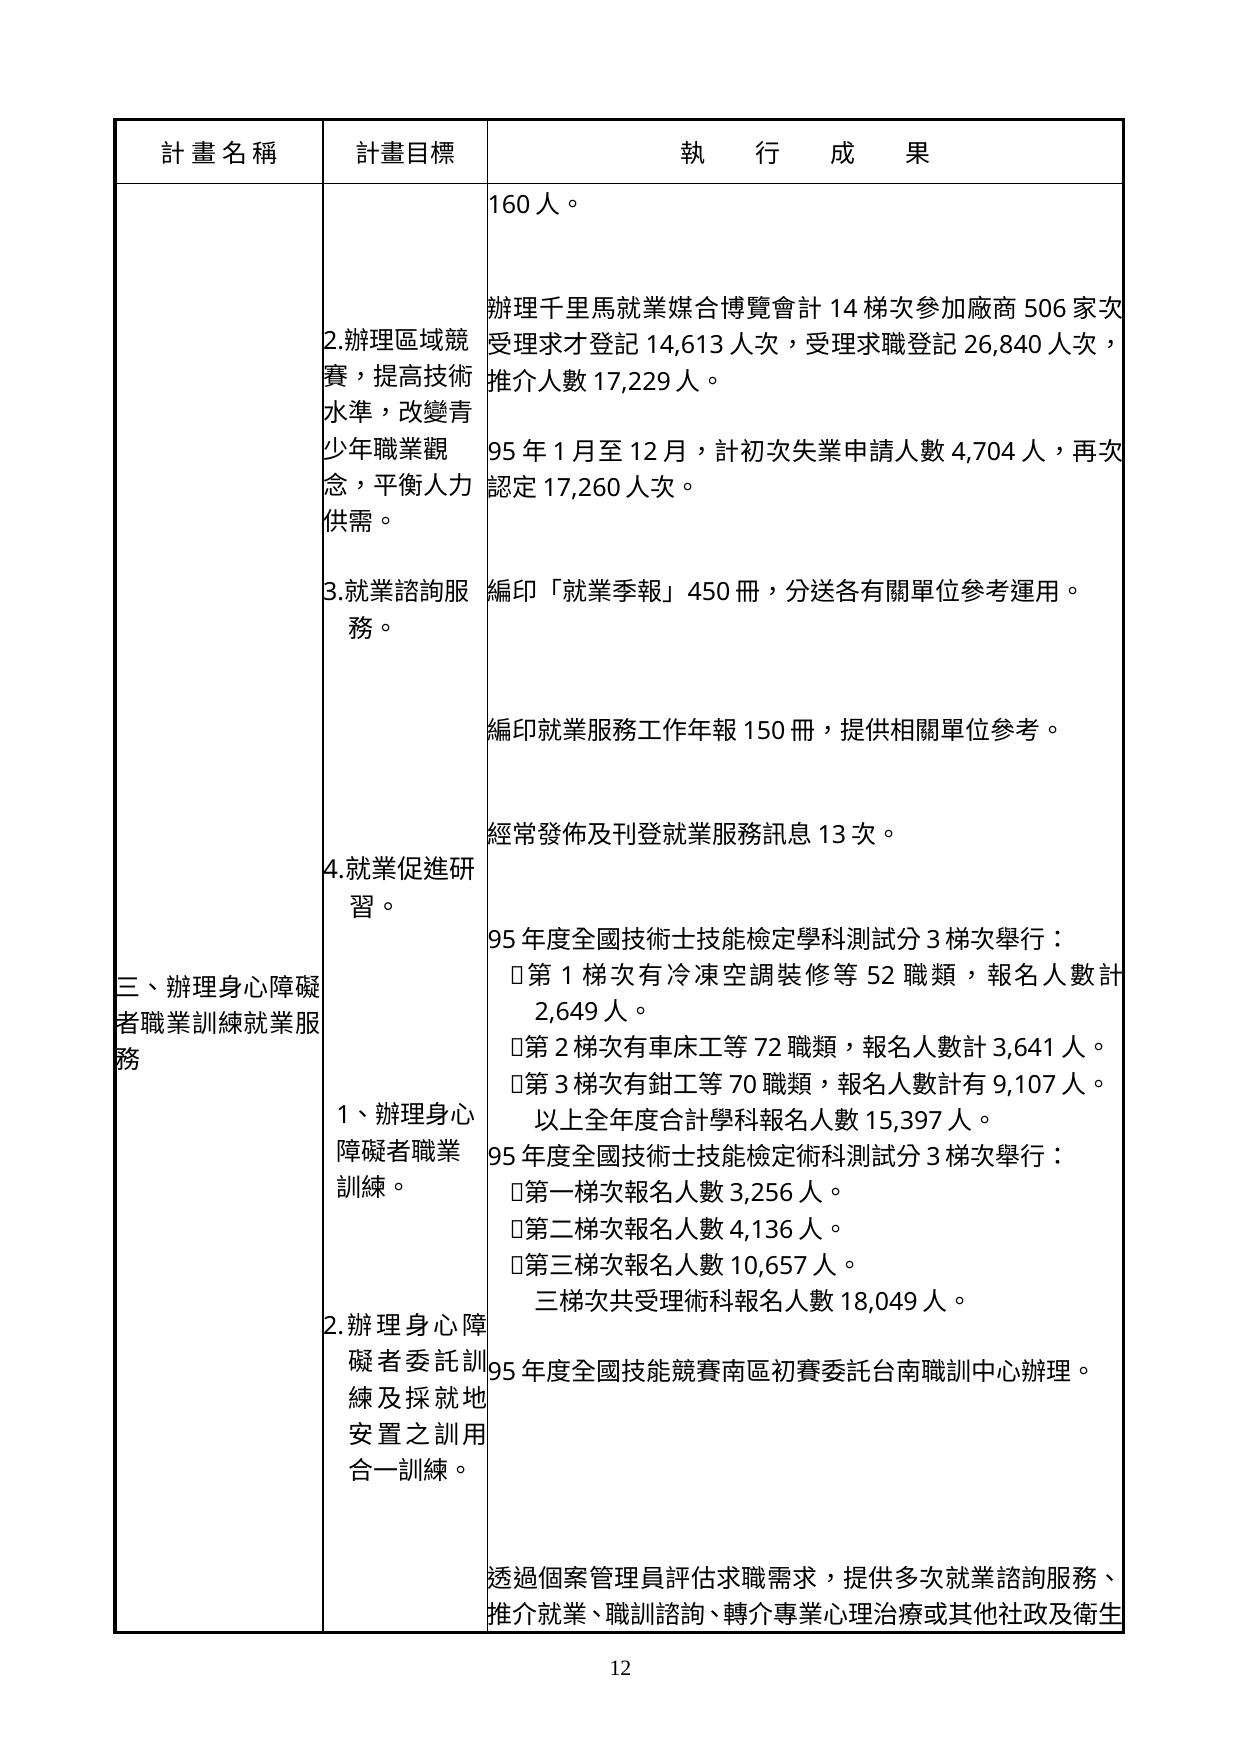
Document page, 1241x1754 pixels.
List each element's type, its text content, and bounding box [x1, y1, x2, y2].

table_header 執 行 成 果 [488, 121, 1122, 182]
table_cell 輔導本市產業工人發展並健全各產業工會組織。 1.加強督導現有各產職業工會，確實發揮組織功能。 2.加強輔導各工會團體建立財務自主化、公開化制度。 3.輔導工會團體加強會務活動，推行改善社會風氣，擴大社會服務功能。 4.配合推廣2009年世界運動會-「7人制橄欖球」運動項目 1.補助本市各級工會辦理勞工教育。 2.補助本市總工會、產業總工會發行勞工刊物。 3.編撰勞工教育教材。 4.推動勞動法制教育。 5.多元化辦理勞工教育，擴大參與層面。 6.勞工教育中心業務。 7.勞工博物館籌備處。 1.保障勞工權益嚴格查核各事業單位勞動條件。 2.積極宣導勞工退休新制規定。 3.加強勞動基準法宣導。 加強兩性工作平等法檢查與宣導。 提高勞工安全衛生意識與加強安全衛生宣導。 1. 貫徹執行勞動基準法有關規定。 2.. 製造業、水電燃氣業、交通運輸業及其他適用行業勞工安全衛生檢查。 3.加強營造業勞工安全衛生檢查。 1. 督導事業單位辦理有害物質作業環境之管理及積極改善作業環境。 督促事業單位實施健康檢查。 1.辦理高壓氣體特定設備、鍋爐及起重升降機具等危險性機械或設備之安全檢查與管理。 2加強碼頭裝卸安全衛生措施檢查。 督促舉辦勞資會議。 督導考核團體協約之訂定與施行。 有效處理勞資爭議，維繫勞資和諧。 1.提供勞工各項服務，增進勞工福利，保障勞工權利，以及改善勞工生活。  2.住宅貸款。 勞工修繕。 4.勞工長期低利住宅服務。  5.提供勞工租賃住宅服務。 年年不同的五一慶祝活動。 輔導勞工參加勞工保險。 加強辦理外籍勞工管理。 加強辦理日間養成訓練。 1.辦理學員專案檢定事宜。 2.委託辦理失業者職業訓練 3.辦理求職求才就業服務。  4.加強特定對象暨專案就業服務。  1.辦理各項就業輔導活動。 2.辦理勞工保險失業給付業務。 1.編印高雄市就業市場季報。 2.印製就業服務工作年報。 3.加強新聞連繫。  1.配合中央職業證照制度辦理技術士技能檢定。 2.辦理區域競賽，提高技術水準，改變青少年職業觀念，平衡人力供需。 3.就業諮詢服務。 4.就業促進研習。 1、辦理身心障礙者職業訓練。 2.辦理身心障礙者委託訓練及採就地安置之訓用合一訓練。 開拓工作機會協助身心障礙者於社區順利就業。 辦理身心障礙者職業輔導評量。 辦理身心障礙畢業生就業轉銜。 辦理身心障礙者心理輔導及生活多元化。 賡續招募志工協助政府推展業務。 加強各級勞工行政組織之分工協調與績效評估，以提高行政效率。 加強推行勞工政策。 增進勞工行政人員處理業務能力。 [324, 184, 487, 1631]
table_cell (1)為健全現有產業工會組織功能，經常利用各種集會加強宣導外，並由各工會輔導人員實地前往了解，加強輔導其運作。 (2)積極訪問本市未成立工會之各公民營工廠負責人溝通觀念，以促使其積極配合協助籌組工會，並請其協助推動重要政策。 (3)督促本市各級產、職業工會按季填報會員動態統計表，確實掌握產業工會組織概況。 (4)協助本市各產、職業勞工依工會法第6條規定籌組產、職業工會，本科於籌組期間除指派專人全程輔導協助外，並特別注重產業工會籌組發起人之權益保障。 (5)95年度1~6月份計輔導職業工會5家成立，95年度7~12月計輔導產業工會1家、職業工會7家成立，另職業工會1家刻正籌組中。 (1)為確實掌握本市各級工會之運作情形及工會狀態，適時解決工會各項爭議，對於本市各級工會之會議，本科均指派相關人員列席各工會年度會員（代表）大會及各工會籌備會議，各工會理監事會議則視各該工會需求及本科認為必要時派員列席之。 (2)95年1~12月會議場次統計如下： 會員（代表）大會計282場次、理事會計355場次、監事會345場次、常務理事會計35場次、發起人籌備會計13場次。 (1)於輔導工會團體人員列席各級工會各項法定會議時，均促請各工會應確實依照工會法等相關規範處理財務。 (2)各工會負責人任期屆滿時，均促請其辦妥財產移交事宜，以確保工會財務之健全。 (3)本年度本局就勞保局、健保局轉知內部爭議及會員申訴有保費或財務疑義之工會，以查訪或列席會議加強輔導 為健全本市各級工會組織、激勵工會幹部榮譽心與服務精神，謀求會務健全發展，提昇服務效能，本局歷年來均聘請專家學者組成評鑑委員會，並訂定會務評鑑實施 要點、評分標準及工作期程，歷經嚴格的初評及複評及總評過程，從本市各產、職業工會中評定獲選之優良工會及優秀會務人員予以表揚，並接續辦理優良工會會務觀摩座談會，展示年度優良工會之會務成果，供為各工會觀摩學習。 95年度共143家工會參與初評作業，37家工會進行實地複評作業，經評鑑委員會嚴格謹慎總評結果，由本市營建土木職業工會獲得95年度優等優良工會第一名殊 榮，本科並輔導該會於95年12月1日假本市勞工育樂中心承辦「95年度各產、職業工會幹部會務觀摩座談會活動」，計400餘人次參加，促使各工會藉觀摩學習，提昇會務水準。 2009年世界運動會將在本市舉行，其中「7人制橄欖球運動」由本局認養推廣；本局於95年11月22日假市立苓雅國中活動中心舉辦研習會宣導，約有600位本市國、高中學校學生參加，希藉由各校組隊參與，並以培訓種子學校方式，提昇是項運動風氣及市民參與度，活動是日場面熱絡，成效良好，本局當繼續協助推廣，共同迎接2009世界在高雄。 輔導並補助本市81家產、職業工會辦理勞工教育活動。訂定「補助本市工會暨相關團體辦理勞工教育訓練實施要點」凡本市各產、職業工會辦理勞工教育符合規定者，均給予一定金額補助，95年度補助計新台幣3,838,634元。 本市總工會聯合會訊120,000元。 生產線上的容顏─840,000元及「好大的膽--托育工作者勇敢的第一步」影片巡迴宣導計畫159.172元。 鼓勵本市各高職學校開設勞動三法課程，本局協助印製教材「勞動權益與就業」（上冊），95年度計提供三信家商1,260本、樹德家商350本，合計1,610本。 (1)擴大勞工教育參與層面，與高雄電台合製勞工教育廣播節目每週一次（每週三下午16-17時）並開放勞工朋友CALL IN，本節目邀請專家談勞工關心話題：如工時、工資、失業保險、勞工退休金、勞保常識、職業訓練、工廠安全衛生、兩性平權及防範性騷擾等，播出以來反應熱烈。 (2)本府勞工局補助苦勞網製作勞工網路圖書館，勞工相關議題為核心蒐集並整合國內外資訊，供勞工網友上網取用。 辦理勞工社區圖書館維護管理，書籍採購、借閱；現有圖書2,628本，分15類上架供民眾借閱，另有錄影帶97卷、CD31張、VCD+DVD41張、雜誌35份、報紙日報10份、晚報1份。 辦理勞工網路圖書館網站維護管理，目前已累積約14萬筆資料。 出版高市勞工季刊4期（第62~65期）。 辦理勞工新聞剪報資料整理。 推展勞工育樂福利服務，提昇勞工正當休閒活動，以充實勞工精神生活。 95年度計辦理嘉義縣瑞里森林風景區辦理「瑞里風情生態教育」知性之旅、南投縣杉林溪森林遊樂區辦理高雄市未婚青年「擁抱杉林溪牡丹花之戀」聯誼活動、五一勞動節「勞工盃」慢速壘球聯誼賽活動、暑期勞工親子焢窯、烤肉、團康活動、勞工國劇彩演活動、勞工親子中國結研習營、親子娃娃吊飾製作研習營。 推展勞工技藝研習活動，推展勞工教育，以充實勞工知識領域。 95年度計開辦4期（第95、96、97、98期）勞工技藝研習活動，每期10週，目前開辦課程內容包括英語、日語、拼布藝術、書法、手語、口琴、中國結、古箏、氣功禪修、瑜珈、縫紉、韻律、氣功、姓名學、電繡、國服、女裝、花藝設計班、……等近40班別，教學內容豐富，提供本市勞工及其眷屬一項福利服務，本年度合計有3303位勞工及其眷屬受惠，深獲勞工朋友好評。 委託國立科學工藝博物館進行「勞工博物館設立之可行性評估研究計畫」，本案於95年11月30結案。 補助徐純教授進行「走近/走進五金街：公園二路五金機械產業與勞動聚落的形成」研究案，本案於95年12月15日結案。 辦理「走出生產裝配鏈、面對客戶最前線：產業結構轉型下高雄女性勞動者」研究1項。本案於95年12月20日結案。計完成深度訪談5份、訪談錄影DVD光碟5份。 搭配「走出生產裝配鏈、面對客戶最前線：產業結構轉型下高雄女性勞動者」研究案，並執行95年度勞工文化展現，拍攝劇情短片5部。本案於95年12月20日結案。 策辦「走遍四方-時代變遷下的跨界勞動影像展」，本案於95年11月22日上午及29日下午假高雄市議會1樓中庭辦理發表會兩場。 整理口述歷史訪談帶30捲，本案於95年12月20日結案。 完成「高雄市營造業勞工現況之田野調查」報告乙份。計完成訪談錄音帶4份、訪談錄影母帶DVD光碟31份、資料光碟17份、掃瞄檔案200餘份、翻拍相片數百張。 籌組勞工博物館籌備處籌備委員會暨召開第11、12次籌備委員會議。 與高雄市婦女新知協會合辦「95年走入社區女性口述歷史報導種子人才培訓研習～雙手不停止的家庭代工婦女」活動，已於7月1日辦理完畢，計21名學員參與，完成6份田野調查及文字資料整理。 委託高雄市婦女館女性圖書史料室辦理「二十五淑女墓景觀整建及命名田野訪談計畫」，於7月1日辦理完畢，完成22份田野調查及文字資料整理。 協助藝術家陳界仁先生完成作品「路徑圖」，該影片試圖探討全球化、民營化下碼頭工人之現況。本片目前在北美館展覽，預計年底完成後致贈拷貝乙捲予勞工博物館籌備處。 責成本局勞工檢查所對事業單位實施勞動條件檢查，督促確實依照勞動基準法規定辦理，對於違反勞動基準法之事業單位，依規定處罰，並繼續追蹤督促其改善。 輔導本市事業單位成立勞工退休準備金監督委員會，並按月提撥勞工退休準備金專戶存儲，以保障勞工退休權益，年度內輔導完成設立勞工退休準備金監督委員會計2,690家，目前本市總計有9,690家 為保障勞工退休生活，並因應勞工退休金條例之施行，本局積極督促事業單位成立勞工退休準備金監督委員會，分於5、6月份公文催辦9,525家事業單位成立該委員會，並假本府勞工局以及楠梓就業服務站共辦理18場「成立勞工退休準備金監督委會說明會」，合計約1,750人次參加。 行政院勞工委員會專案招考進用勞退新制服務員8名，已於94年6月下旬進駐本府勞工局成立之「勞工退休制度快速服務中心」單一窗口服務，並設立快速服務專線8線（代表號：8311333）供事業單位及民眾諮詢。單一窗口服務項目包括： （1）勞工退休金條例及其相關法令諮詢及協助處理勞工退休金舊制查核事項。 （2）勞資爭議協處事項。接收、登錄勞委會勞資爭議佐理人員傳送有關勞退新制實施所衍生人民陳情案件及爭議後續處理案件。 （3）勞工退休新、舊制諮詢服務及勞工協處措施事項。包括失業勞工家庭提供諮詢服務及資源轉介，協助降低危機，渡過生涯困境。 輔導本市僱用勞工30人以上之事業單位訂立工作規則，明確規範勞資雙方權利義務，年度內輔導准予核備者計188家，目前本市總計有1674家。 對於事業單位、工會及勞工朋友以書面、電話或面洽方式詢問有關法令疑義，均迅速詳為解答或提供法令資料參考，並適時發布新聞稿，廣為宣導，其中以書面(含電子信函)函覆者，計2112件。運用勞工諮詢服務專線有關法令諮詢，本年度內計答覆29,643件。 事業單位適用勞動基準法第84條之1工作者勞動契約報請核備，本年度內准予核備者計13件。 印製兩性工作平等法宣導資料夾2000份、印製兩性工作平等法、勞工退休金條例、勞動基準法及附屬法規計4000本，供本市勞資雙方免費索取參閱。 本市事業單位違反勞動基準法，年度內經處以罰鍰者計有80家次，罰鍰金額計達新台幣1,575,000元整。 辦理95年3月30日辦理95年度勞動基準法令（含勞工退休金、兩性工作平等及人力派遣）宣導會，計有事業單位、工會及勞工代表100人參加。 95年7月21日辦理95年度兩性工作平等法暨性騷擾防治法宣導會，計有事業單位、工會及勞工代表80人參加。 按季抽查中國時報、聯合報、自由時報、台灣時報及民眾日報等5大報有關性別歧視限制之廣告，年度內計查核1325件招募廣告，其中疑似歧視廣告103件，均以發函及電話勸導改善，未發現重複違反。 95年7月21日辦理95年度兩性工作平等法暨性騷擾防治法宣導會，計有事業單位、工會及勞工代表80人參加。 本局勞工檢查所於期程內對本市轄區內之事業單位實施兩性工作平等法抽查，計抽查國防部軍備局第205廠等8家，並未發現違反情形。 印製兩性工作平等法宣導資料夾2000份、印製兩性工作平等法、勞工退休金條例、勞動基準法及附屬法規計4000本，供本市勞資雙方免費索取參閱。 輔導本市僱用勞工人數30人以上之事業單位，依據兩性工作平等法第13條訂定「性騷擾防治措施、申訴及懲戒辦法」累計達1224家。 本局架設之「兩性工作平等專欄」網站，均適時予以更新。 受理勞工性騷擾案4件，懷孕歧視5件，合計9件；經移送就業歧視評議委員會進行審議，有關勞工性騷擾案部分，2件不成立，2件成立並分別處分公司罰鍰新台幣5萬元及3萬元在案；懷孕歧視案5件，1件撤案，1件不成立，3件成立並分別處分公司罰鍰新台幣1萬元、6萬元及8萬元。 工作環境安全與衛生對於勞工的健康與生命有非常密切的關係，本局為落實勞工安全衛生，透過法令宣導、教育訓練等方式以促使勞資雙方對安全衛生之重視與落實。本期程內計督導勞工安全衛生教育訓練446班，計21,590人次參加。 督導特別危害健康作業勞工特殊健康檢查核備案。本期程內計督導226家共87,150人次。 本年度事業單位違反勞工安全衛生法，經處以罰鍰者計有44家次，罰鍰金額計達新台幣315萬元整。 95年9月21日及11月7日假本局2樓會議室分別辦理2場次95年度工安會議，專家、學者、社團代表計48人參加。 95年9月28日及95年11月8日假高雄捷運股份有限公司及中國鋼鐵股份有限公司分別辦理2場次95年度勞工眷屬職場體驗觀摩活動，計300人參加。 6、95年度共舉辦「防止職業災害暨勞工安全衛生設施專案檢查」、「EEP專案檢查」、「承攬作業安全衛生專案檢查」、「石化及大型化工廠安全衛生專案檢查」、「洗衣場勞工安全衛生檢查」、「一般安全衛生檢查」宣導會等相關宣導會，計25場次、共計2032人次參加。 7、95年度假高捷公司、中鋼公司、民航局高雄航空站等舉辦營造業安全衛生宣導會16場次，共計689人次參加 8、95年度辦理職業衛生（局限空間、特定化學物質粉塵作業、噪音、有機溶劑作業）宣導會24場次，共計1314人次參加。 9、95年度假高雄港務局舉辦碼頭裝卸安全衛生宣導會計25場次，共計1354人次參加。 10、95年度辦理營建工地起重升降機具作業安全宣導會計9場次，共計529人次參加。 實施勞動條件專案檢查23單位次、勞工退休準備金提撥專案檢查6單位次、勞工申訴檢查67件（違反勞動基準法之情事經移送主管機關裁處者計1件）。 實施一般安全衛生檢查213單位次、石化及大型化學工廠專案檢查40單位次、液化石油氣專案檢查17單位次、大型高壓氣體專案檢查38單位次、感電職業災害預防專案檢查398 單位次、大型化工廠歲修安全衛生專案檢查46單位次、交叉檢查624單位次、危險物品運輸業安全衛生專案檢查9單位次、違章工廠檢查60單位次、會勘檢查5單位次，會同檢查1312單位次。 實施營造業一般工程專案檢查1542單位次、營造業丁類危險性工作場所現場複查專案檢查75單位次、營造業交叉檢查301單位次、營造業公共工程專案檢查309單位次、營造業勞動條件檢查153單位次。 有機溶劑作業檢查224單位次、鉛作業檢查16單位次、粉塵作業檢查34單位次、特化作業檢查125單位次、一般局限空間檢查317單位次、噪音檢查60單位次、職業衛生一般檢查114單位次、大量特化專案檢查73單位次、大量有機專案檢查11單位次、二氧化矽專案檢查5單位次、局限空間專案檢查83單位次。 實施一般及專案檢查（含初、複）共155單位次。 起重升降機具竣工申請案檢查244座次、型式檢查13場次、檢舉申訴13件、丙類危險性工作場所檢查18單位次、延長內部開放審查檢查963座次、危險性機械設備一般檢查216座次。 實施加強碼頭裝卸安全衛生措施檢查72場次。 1.輔導本市僱用勞工30人以上之事業單位舉辦勞資會議，增進內部協調溝通，現已實施者計222家。 2.對未按期召開勞資會議之事業單位除加強督導辦理外，並發函糾正以強化勞資會議功能。 3.95年11月23、24日假西拉雅渡假飯店辦理「95年度勞工權益法令宣導研習活動」，計邀請本市事業單位之工會幹部，計150人參加。 為積極輔導勞資雙方簽訂團體協約，舉辦勞資會議及成立員工申訴處理制度，除灌輸勞資共存共榮，俾早日達成共識簽訂團體協約等，以促進勞資和諧。截至95年底止本市計有38個事業單位簽訂團體協約。 1.為保障勞工權益，維繫勞資和諧，適時調處勞資爭議事件， 本年度計調處2035件（含調解663件、協調1372件），調解成立者349件，不成立者284件調解中30件，；協調成立者790件，不成立者438件、勞方撤案與其他144件，有效消弭勞資糾紛。 2.95年4月11日至4月25日辦理95年志工基礎訓練暨志動法令初級培訓班，計12場次，360人次參加。 3.95年7月13日至11月9日辦理95年志工與中介團體研習會，計12梯次，280人次參加。 4.95年12月1日至2日假六龜芳晨渡家飯店辦理95年勞工志願服務人員戶外成長訓練研習會,計30人次參加。 5..截至95年12月底，本府共提撥本金5億5仟萬元勞工權益基金以其孳息作為補助工會幹部及個案勞工遭資方不當解僱律師費、裁判費，訴訟期間生活補助費，工會幹部及個案勞工因勞資爭議經本府調解不成立涉訟之律師費等，本期程內計申請補助61案，通過47案，148人次，合計補助新台幣5,426,672元整。 95年輔導本市公民營事業單位成立職工福利機構13家。 註銷登記、輔導運作、審核改組異動等計198家次。 95年11月30日辦理職工福利機構觀摩會，計150餘職工福利機構參加。 配合勞委會辦理「補助本市事業單位托兒措施設施經費」，受理2件、補助2件，本市自辦部分計補助24.5萬元。 為提高勞工住屋品質，於95年11月14日至95年11月24日辦理勞工建購住宅貸款申請，初審合格戶數計有2,042件，不合格計103件，每戶最高可貸金額220萬元。 94年5月1日起，改由台灣土地銀行等18家銀行及所屬分行辦理申請。 目前本府勞工局所屬復興西區及前鋒東區共174戶勞工租賃住宅，提供本市無住屋勞工廉價租住，解決許多低收入勞工的居住問題。 提供168戶(實住)廉價住宅租給勞工居住，以安定其生活。 為慶祝勞工自己的節日，本府勞工局每年均委託專業廠商，辦理一系列的慶祝活動，95年辦理五、一系列活動，包括：勞工作品展、工殤紀念會、勞工盃壘球賽、模範勞工表揚、高高屏地區聯合現場徵才活動、第4屆國際勞工影展、2006五一系列活動專刊出版等活動。 為增進勞工福利，照顧勞工生活，使遭遇職業災害致殘廢勞工或死亡家屬獲得慰問救助，本年度慰助罹災勞工含家屬及勞工本人44人，補助金額計1,940,000元。 95年度補助本市有、無一定雇主職業工人、漁民、外僱船員及被裁減資遣續保人員勞保費計1,766,617,771元。（截至95年11月底止） 95年度補助本市有、無一定雇主勞工全民健康保險補助款計新台幣2,275,314,981元。 本府勞工局外籍勞工查察訪視95年度共計4,616件；查獲「聘僱未經許可、許可失效或他人所申請聘僱之外國人」案件計23件；查獲「以本人名義聘僱外國人為他人工作」案件計2件；查獲「指派所聘僱之外國人從事許可外之工作」案件計9件；查獲逃逸外勞案件計41件；其他6件。 本府勞工局進行「外籍勞工申請案」共計：486件；外籍監護工申請案計172件；外籍幫傭申請案計27件；製造業操作工申請案計135件；仲介公司雙語人員申請案計27件；另有125件外籍船員申請案。 95年4月16日於楠梓(德祥路89號前廣場)辦理95年潑水節嘉年華會，參加人次約有1500人。 95年12月20日假本市勞工行政中心大禮堂辦理95年度就業服務法令研討會，約170人參加。 95年12月12、13日假台南縣勞工育樂中心辦理（外籍勞工業務聯繫會報活動）約72人參加。 95年度辦理兩梯次日間養成職業訓練，開訓日期95年1月23日、95年8月3日；結訓日期95年6月23日、95年12月22日。計開設電腦實務應用、食品烘焙、水電、觀光餐旅、整體造型、電腦輔助設計製造應用、汽車修護、電機修護、高級精密機械鉗工班、高級精密機械銑床等十職類，訓練人數563人次。 辦理95年第一梯次日間職前班訓練專案檢定，計丙級8個職類，應到198人，實到186人，合格152人，合格率82％。 95年第二梯次日間職前訓練班專案檢定，計丙級9個職類，應到231人，實到230人，合格202人，合格率88％。 失業者職業訓練95年度辦理課後照顧服務等16個班，委託義守大學等9個單位，共訓練460人次。 本年度計受理一般市民求職18,627人，受理廠商求才23,060人，安置就業人數2,3978人次。 辦理就業諮詢服務受理求職79人次，推介媒合21人次。 本年度受理負擔家計婦女求職9,171人，輔導就業1,078人。中高齡者求職3,994人輔導就業269人。身心障礙者求職340人，輔導就業45人。原住民求職792人，輔導就業160人。 辦理千里馬就業媒合博覽會計14梯次參加廠商506家次受理求才登記14,613人次，受理求職登記26,840人次，推介人數17,229人。 95年1月至12月，計初次失業申請人數4,704人，再次認定17,260人次。 編印「就業季報」450冊，分送各有關單位參考運用。 編印就業服務工作年報150冊，提供相關單位參考。 經常發佈及刊登就業服務訊息13次。 95年度全國技術士技能檢定學科測試分3梯次舉行： 第1梯次有冷凍空調裝修等52職類，報名人數計2,649人。 第2梯次有車床工等72職類，報名人數計3,641人。 第3梯次有鉗工等70職類，報名人數計有9,107人。 以上全年度合計學科報名人數15,397人。 95年度全國技術士技能檢定術科測試分3梯次舉行： 第一梯次報名人數3,256人。 第二梯次報名人數4,136人。 第三梯次報名人數10,657人。 三梯次共受理術科報名人數18,049人。 95年度全國技能競賽南區初賽委託台南職訓中心辦理。 透過個案管理員評估求職需求，提供多次就業諮詢服務、推介就業、職訓諮詢、轉介專業心理治療或其他社政及衛生醫療機構，以協助求職者順利重返職場。 95年度個管員提供多次就業諮詢304人次，推介應徵1,803人次，職訓諮詢1,189人次，轉介專業心理治療0人，轉介社政及衛生醫療機構0人，推介就業118人，經追踪輔導，自行就業539人。 依據就業保險法第十二條第一項規定為促進失業之被保險人再就業資訊及正確職業觀念之建立與職場現況之提供。95年度經個管轉介參加就業促進研習課程人數1,231人，共計辦理78場次研習活動，經就業促進研習後推介應徵1,878人次，安置就業9人，經追踪輔導，自行就業141人。 本（95）年度第19期依身心障礙類別辦理招訓事宜並施予職業能力評量，計辦理電腦繪圖應用班(肢體班）、電腦實務應用班（聽語班)、會計電腦應用班(肢體班）、皮件製作、電繡、美容美髮、綜合事務(甲、乙班)等7職類8班招訓85人，結訓76人。 為善用社會資源節省政府人力、物力之投資，並因應少數身心障礙者的個別需要分別開辦7個委訓班訓練學員126人。 （1）結合中國文化大學推廣教育中心高雄分部辦理AUTOCAD 2D繪圖製成與手製產品網路創業行銷第二專長進修班共二職類，招訓學員48名。 （2）結合學承電腦語文短期補習班辦理聽語障技術士丙級電腦軟體應用第二專長進修班，招 訓學員11名。 （3）結合中華民國國際調酒協會辦理流行調飲創業與丙級調飲調酒技術士證照第二專長進修班共二職類，招訓學員30名。 （4）結合和春技術學院學教育推廣中心辦理辦公室應用軟體TQC專業認證與技術士丙級電腦軟體應用第二專長進修班共計二職類，招訓學員37名。 （5）結合冠立企業社辦理齒糢訓練班（訓練期間為95.7.17-95.12.22）訓練結束後由冠立企業社雇用7人、轉介1人至其他齒糢公司、其餘1人目前就醫中合計10人，深受各界肯定。 1.為加強輔導身心障礙市民就業，遴聘身心障礙者就業服務員加強辦理社區化就業服務，計受理求職登記457人，推介就業面試859人次。 2.由受過專業訓練就業服務員，以一對一方式的專業模式在工作現場協助就業困難之身心障礙學員工作技能訓練，建立人際關係，解決交通及產量等問題，使身心障礙者得以順利安置就業。 3.計開拓907個工作機會、媒合316人次就業、並提供1391人次就業現場追蹤輔導服務。 （1）於身心障礙者就業前先予評估其性向、興趣、工作技能等，提出具體就業建議，作為就業媒合之參考。 （2）辦理身心障礙者職業輔導評量，規劃設置工作樣本室、紙筆測驗室及模擬超商等情境評量空間，建立本土化評量系統。 （3）引進香港13套工作樣本及智障輕、中度常模，並自90年度起蒐集樣本建立智障者輕中度台灣區域性常模，於95年度建立完成。 （4）接受本市各身心障礙社團、學校及本局訓就中心轉介個案職業輔導評量，95年度共評量121個個案。 （1）擔任本市勞政單位就業轉銜服務窗口，辦理全國設籍本市各教育階段身心障礙應屆畢業生就業轉銜服務，經初步評估後擬定職業重建計畫,協助獲致適性職業或職業訓練，工作滿6個月或無法就業者轉回社政單位提供其他生涯轉銜服務。 (2)95年度計辦理164位個案就業轉銜福務。 （1）了解學員生活背景，彙整個案紀 錄，增強生活、心理、學習、行為等輔導及情緒處理。 (2)召開個案研討，研商輔導策略。 (3)結合社區資源，培養社會適應能力。 (4)鼓勵個案參與社團，增廣視野，擴展生活領域。 (5)轉介多重問題個案至個管中心，充分運用社區資源。 博訓中心自84年7月成立「天使之翼」志工隊，每年招募年滿20歲以上社會人士與學員家長參加志工隊，每人每週提供4小時以上服務，以協助推展身心障礙者職業訓練與就業輔導工作，本（95）年度服務時數共計10334小時。 1、擬定「各單位業務興革規劃暨績效目標」並於年度結束時召開委員會評鑑成效。 2、編制本局95年度各科室目標管理評核項目並籌組委員會審議辦理情形。 3、完成「95年度府勞工局各項工作年度績效評核報告」 4、每週召開局務會議加強溝通各科室及所屬機關業務聯繫 5、適時召開高雄市勞工自治委員會廣納各方意見做為施政參據。 6、如期完成市長及上級機關列管之各項「」短中長期計畫追蹤管制及提報表（如市長指示「為降低本市失業率，增加本市就業人口，請勞工局配合本市產業結構、都市型態、人口結構，研訂具體策略」1案及高雄市經濟發展戰略會議） 印製工作計畫、業務報告、議會工作報告、施政計畫及各項調查統計資料報表及出版高市勞工刊物等。 1、適時轉發勞工法令以落實政令宣導。 2、舉辦各種本市勞工行政人員專業訓練，以充實勞工行政專業知能，提高勞工行政人員素質，促進行政效率與品質。 [488, 184, 1122, 1631]
table_cell 三、辦理身心障礙者職業訓練就業服務 [117, 184, 322, 1631]
table_header 計畫目標 [324, 121, 487, 182]
table_header 計 畫 名 稱 [117, 121, 322, 182]
